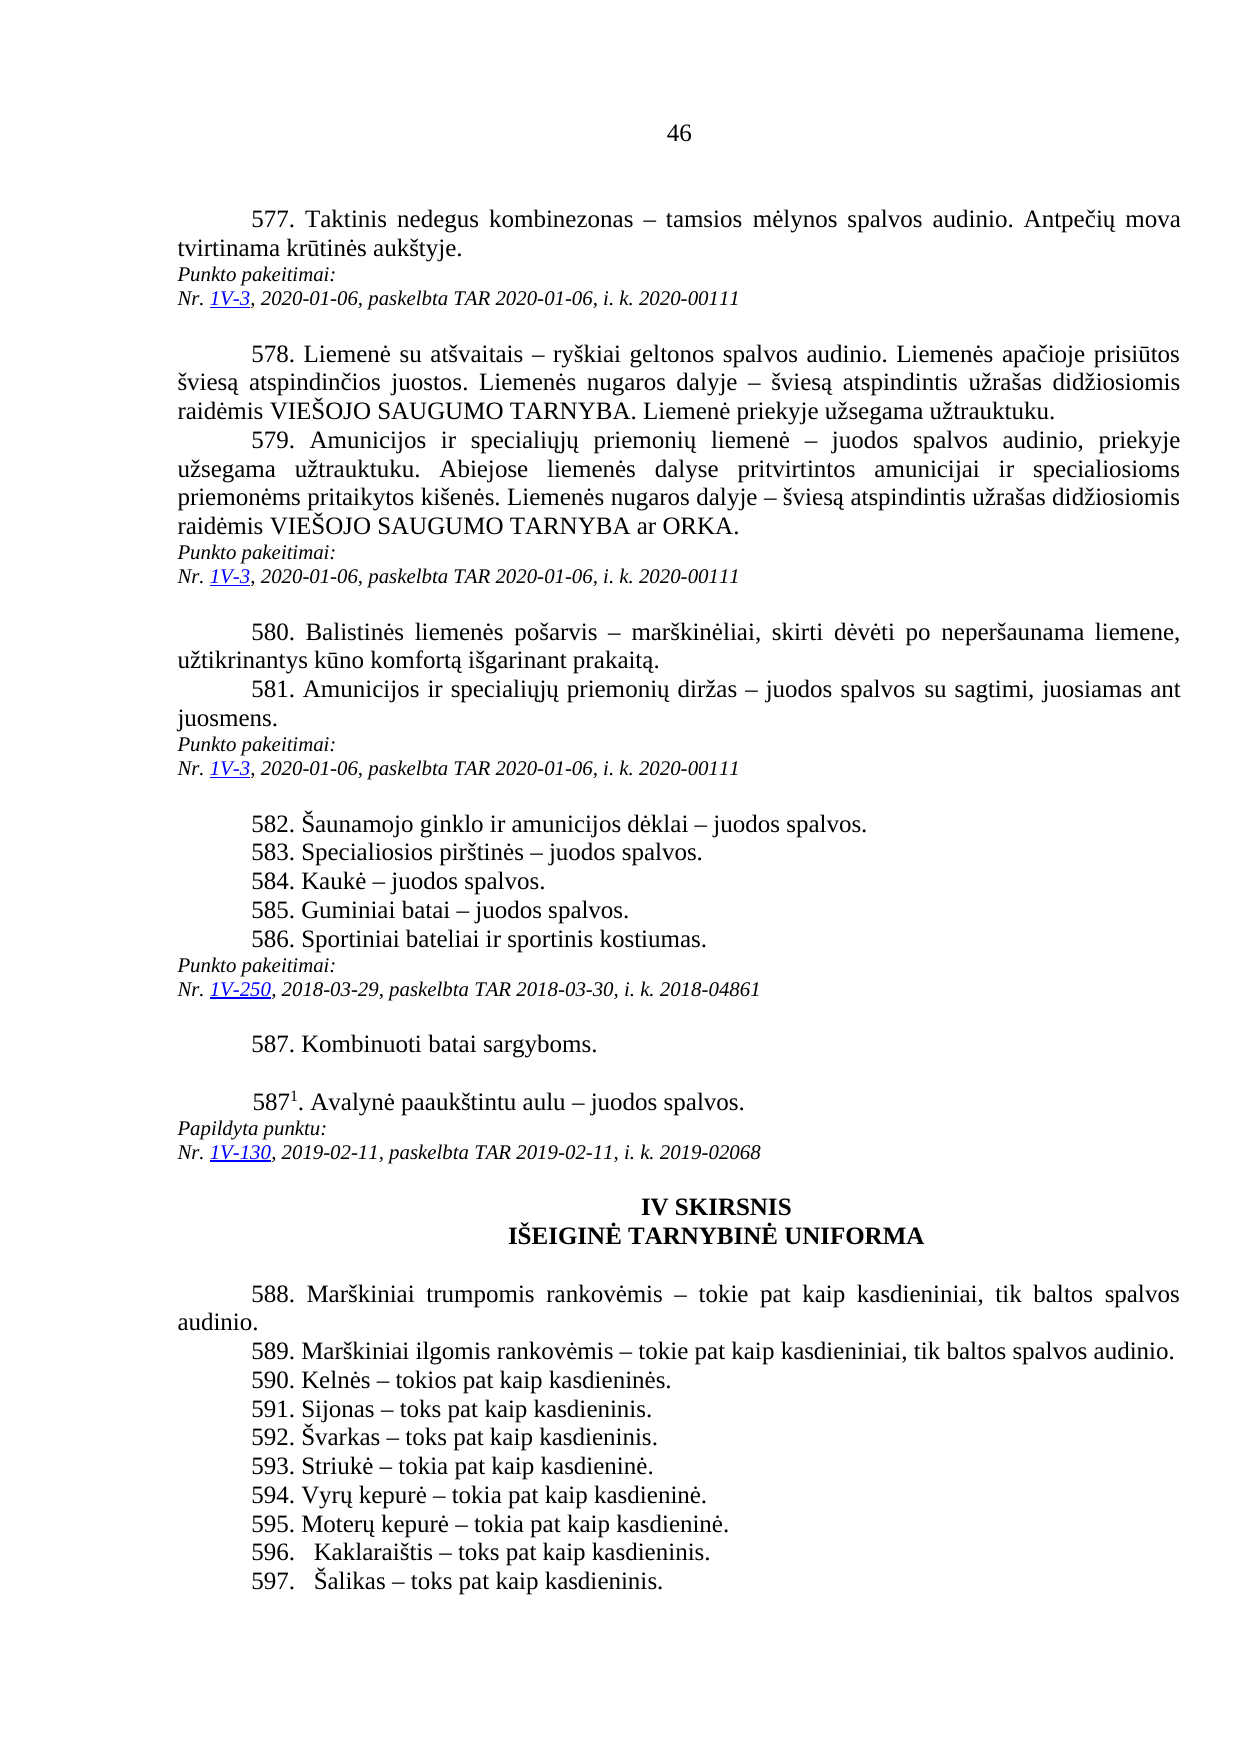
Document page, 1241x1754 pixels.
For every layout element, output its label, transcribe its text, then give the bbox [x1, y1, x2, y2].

text 593. Striukė – tokia pat kaip kasdieninė. [177, 1451, 1181, 1480]
text 590. Kelnės – tokios pat kaip kasdieninės. [177, 1365, 1181, 1394]
text Papildyta punktu: [177, 1116, 1181, 1140]
text Punkto pakeitimai: [177, 952, 1181, 977]
text 591. Sijonas – toks pat kaip kasdieninis. [177, 1394, 1181, 1422]
text 584. Kaukė – juodos spalvos. [177, 866, 1181, 895]
text Nr. 1V-250, 2018-03-29, paskelbta TAR 2018-03-30, i. k. 2018-04861 [177, 977, 1181, 1001]
text Punkto pakeitimai: [177, 540, 1181, 564]
text 594. Vyrų kepurė – tokia pat kaip kasdieninė. [177, 1480, 1181, 1509]
text 589. Marškiniai ilgomis rankovėmis – tokie pat kaip kasdieniniai, tik baltos spalvos audinio. [177, 1336, 1181, 1365]
text 583. Specialiosios pirštinės – juodos spalvos. [177, 837, 1181, 866]
text 592. Švarkas – toks pat kaip kasdieninis. [177, 1422, 1181, 1451]
text 5871. Avalynė paaukštintu aulu – juodos spalvos. [177, 1087, 1181, 1116]
text 577. Taktinis nedegus kombinezonas – tamsios mėlynos spalvos audinio. Antpečių mova tvirtinama krūtinės aukštyje. [177, 204, 1181, 262]
text 595. Moterų kepurė – tokia pat kaip kasdieninė. [177, 1509, 1181, 1537]
text Nr. 1V-130, 2019-02-11, paskelbta TAR 2019-02-11, i. k. 2019-02068 [177, 1140, 1181, 1164]
text 597. Šalikas – toks pat kaip kasdieninis. [251, 1566, 1181, 1595]
text IV SKIRSNIS [177, 1192, 1181, 1221]
text 588. Marškiniai trumpomis rankovėmis – tokie pat kaip kasdieniniai, tik baltos spalvos audinio. [177, 1279, 1181, 1336]
text Nr. 1V-3, 2020-01-06, paskelbta TAR 2020-01-06, i. k. 2020-00111 [177, 564, 1181, 588]
text IŠEIGINĖ TARNYBINĖ UNIFORMA [177, 1221, 1181, 1250]
text 580. Balistinės liemenės pošarvis – marškinėliai, skirti dėvėti po neperšaunama liemene, užtikrinantys kūno komfortą išgarinant prakaitą. [177, 617, 1181, 674]
text 586. Sportiniai bateliai ir sportinis kostiumas. [236, 924, 1181, 952]
text 579. Amunicijos ir specialiųjų priemonių liemenė – juodos spalvos audinio, priekyje užsegama užtrauktuku. Abiejose liemenės dalyse pritvirtintos amunicijai ir specialiosioms priemonėms pritaikytos kišenės. Liemenės nugaros dalyje – šviesą atspindintis užrašas didžiosiomis raidėmis VIEŠOJO SAUGUMO TARNYBA ar ORKA. [177, 425, 1181, 540]
text Punkto pakeitimai: [177, 732, 1181, 756]
text 596. Kaklaraištis – toks pat kaip kasdieninis. [251, 1537, 1181, 1566]
text Nr. 1V-3, 2020-01-06, paskelbta TAR 2020-01-06, i. k. 2020-00111 [177, 756, 1181, 780]
text Nr. 1V-3, 2020-01-06, paskelbta TAR 2020-01-06, i. k. 2020-00111 [177, 286, 1181, 310]
text 582. Šaunamojo ginklo ir amunicijos dėklai – juodos spalvos. [177, 809, 1181, 837]
text 587. Kombinuoti batai sargyboms. [177, 1029, 1181, 1058]
text Punkto pakeitimai: [177, 262, 1181, 286]
text 581. Amunicijos ir specialiųjų priemonių diržas – juodos spalvos su sagtimi, juosiamas ant juosmens. [177, 674, 1181, 732]
text 578. Liemenė su atšvaitais – ryškiai geltonos spalvos audinio. Liemenės apačioje prisiūtos šviesą atspindinčios juostos. Liemenės nugaros dalyje – šviesą atspindintis užrašas didžiosiomis raidėmis VIEŠOJO SAUGUMO TARNYBA. Liemenė priekyje užsegama užtrauktuku. [177, 339, 1181, 425]
text 585. Guminiai batai – juodos spalvos. [177, 895, 1181, 924]
